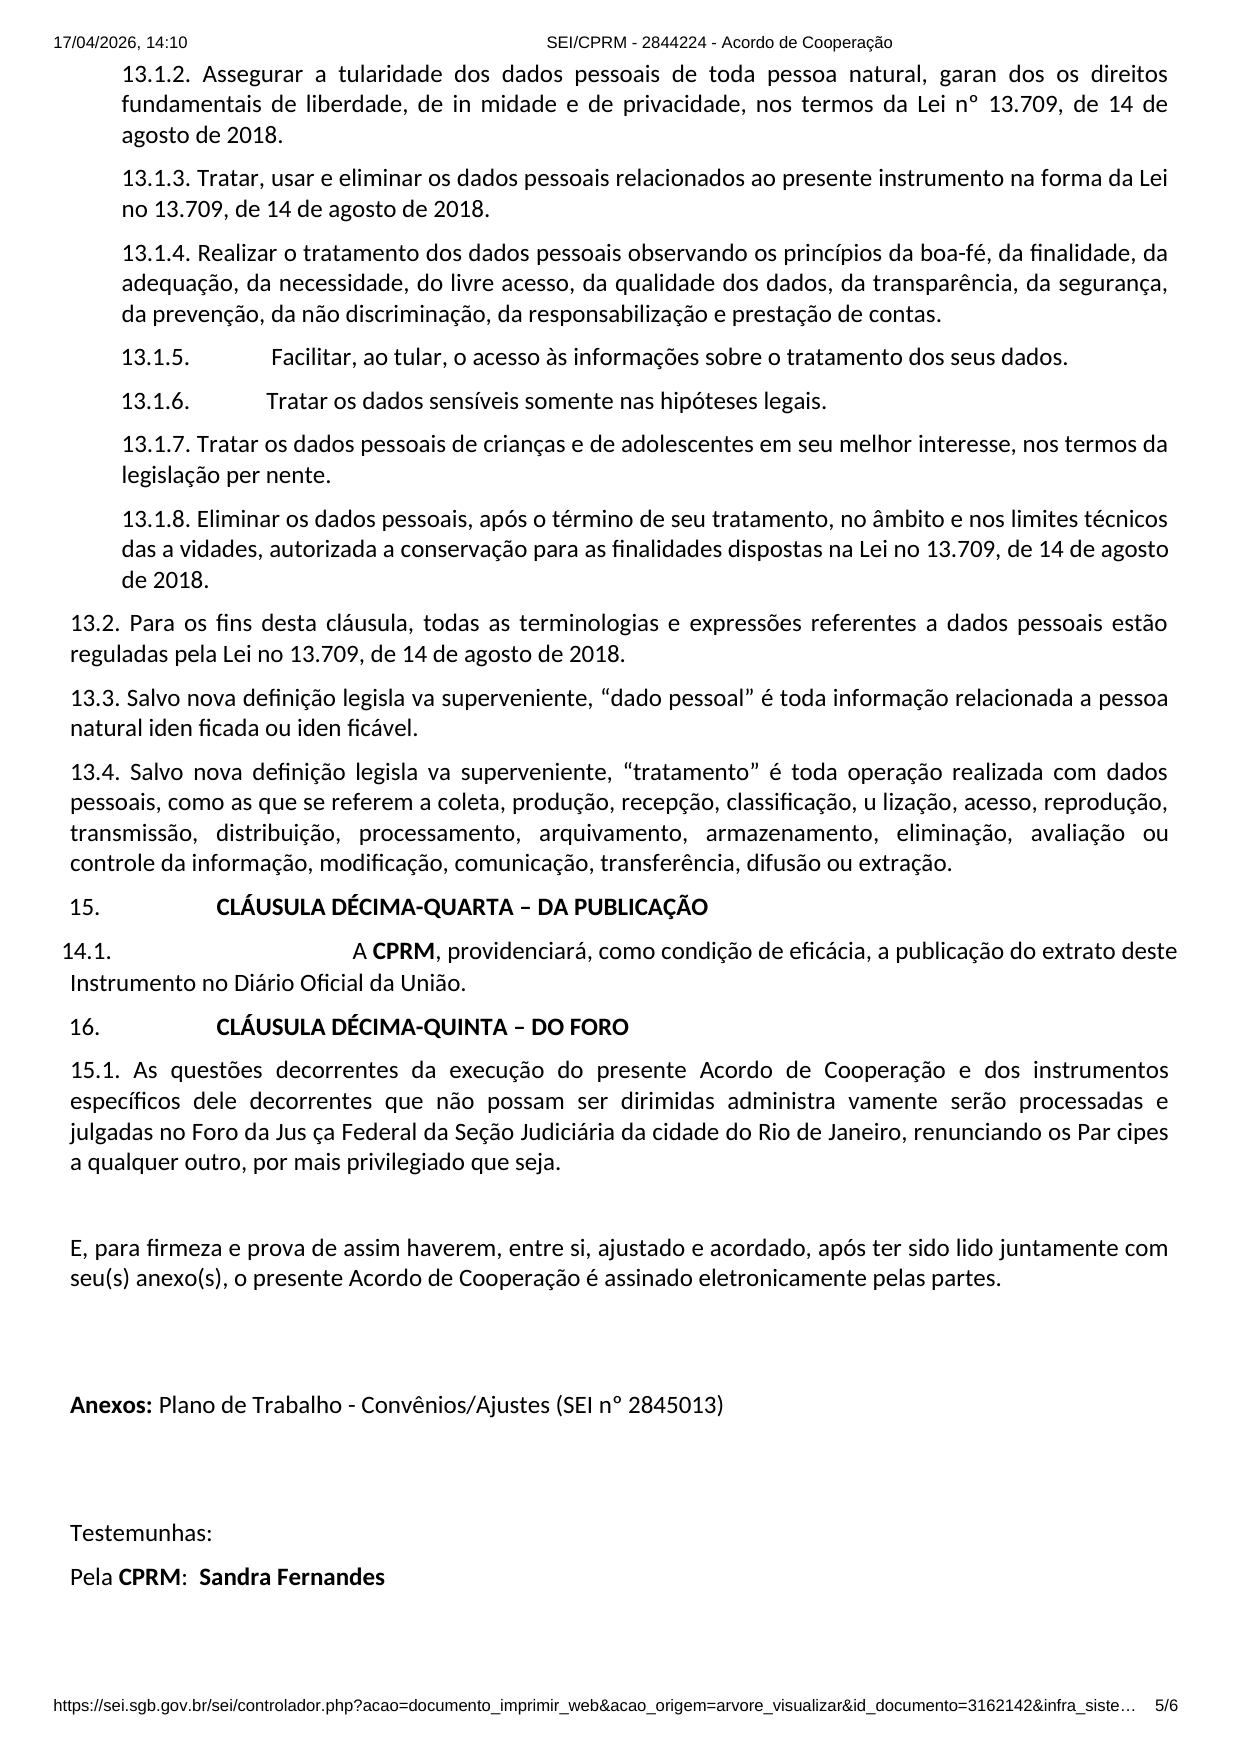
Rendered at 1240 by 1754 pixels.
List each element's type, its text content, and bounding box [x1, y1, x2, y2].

text 14.1. A CPRM, providenciará, como condição de eficácia, a publicação do extrato deste [61, 935, 1178, 965]
text Anexos: Plano de Trabalho - Convênios/Ajustes (SEI nº 2845013) [70, 1390, 1170, 1420]
text 13.3. Salvo nova definição legisla va superveniente, “dado pessoal” é toda informação relacionada a pessoa natural iden ficada ou iden ficável. [70, 682, 1170, 743]
subtitle CLÁUSULA DÉCIMA-QUARTA – DA PUBLICAÇÃO [69, 891, 1178, 922]
text E, para firmeza e prova de assim haverem, entre si, ajustado e acordado, após ter sido lido juntamente com seu(s) anexo(s), o presente Acordo de Cooperação é assinado eletronicamente pelas partes. [70, 1232, 1170, 1293]
text 13.4. Salvo nova definição legisla va superveniente, “tratamento” é toda operação realizada com dados pessoais, como as que se referem a coleta, produção, recepção, classificação, u lização, acesso, reprodução, transmissão, distribuição, processamento, arquivamento, armazenamento, eliminação, avaliação ou controle da informação, modificação, comunicação, transferência, difusão ou extração. [70, 756, 1170, 878]
text 13.1.5. Facilitar, ao tular, o acesso às informações sobre o tratamento dos seus dados. [61, 341, 1178, 372]
text 13.1.7. Tratar os dados pessoais de crianças e de adolescentes em seu melhor interesse, nos termos da legislação per nente. [121, 429, 1170, 490]
text 13.2. Para os fins desta cláusula, todas as terminologias e expressões referentes a dados pessoais estão reguladas pela Lei no 13.709, de 14 de agosto de 2018. [70, 607, 1170, 668]
text 13.1.3. Tratar, usar e eliminar os dados pessoais relacionados ao presente instrumento na forma da Lei no 13.709, de 14 de agosto de 2018. [121, 162, 1170, 223]
text Instrumento no Diário Oficial da União. [70, 967, 1170, 998]
text 15.1. As questões decorrentes da execução do presente Acordo de Cooperação e dos instrumentos específicos dele decorrentes que não possam ser dirimidas administra vamente serão processadas e julgadas no Foro da Jus ça Federal da Seção Judiciária da cidade do Rio de Janeiro, renunciando os Par cipes a qualquer outro, por mais privilegiado que seja. [70, 1055, 1170, 1177]
text Pela CPRM: Sandra Fernandes [70, 1561, 1178, 1591]
text 13.1.2. Assegurar a tularidade dos dados pessoais de toda pessoa natural, garan dos os direitos fundamentais de liberdade, de in midade e de privacidade, nos termos da Lei nº 13.709, de 14 de agosto de 2018. [121, 58, 1170, 149]
text 13.1.6. Tratar os dados sensíveis somente nas hipóteses legais. [61, 385, 1178, 416]
text 13.1.4. Realizar o tratamento dos dados pessoais observando os princípios da boa-fé, da finalidade, da adequação, da necessidade, do livre acesso, da qualidade dos dados, da transparência, da segurança, da prevenção, da não discriminação, da responsabilização e prestação de contas. [121, 237, 1170, 328]
text 13.1.8. Eliminar os dados pessoais, após o término de seu tratamento, no âmbito e nos limites técnicos das a vidades, autorizada a conservação para as finalidades dispostas na Lei no 13.709, de 14 de agosto de 2018. [121, 503, 1170, 594]
text Testemunhas: [70, 1517, 1170, 1548]
subtitle CLÁUSULA DÉCIMA-QUINTA – DO FORO [69, 1011, 1178, 1041]
